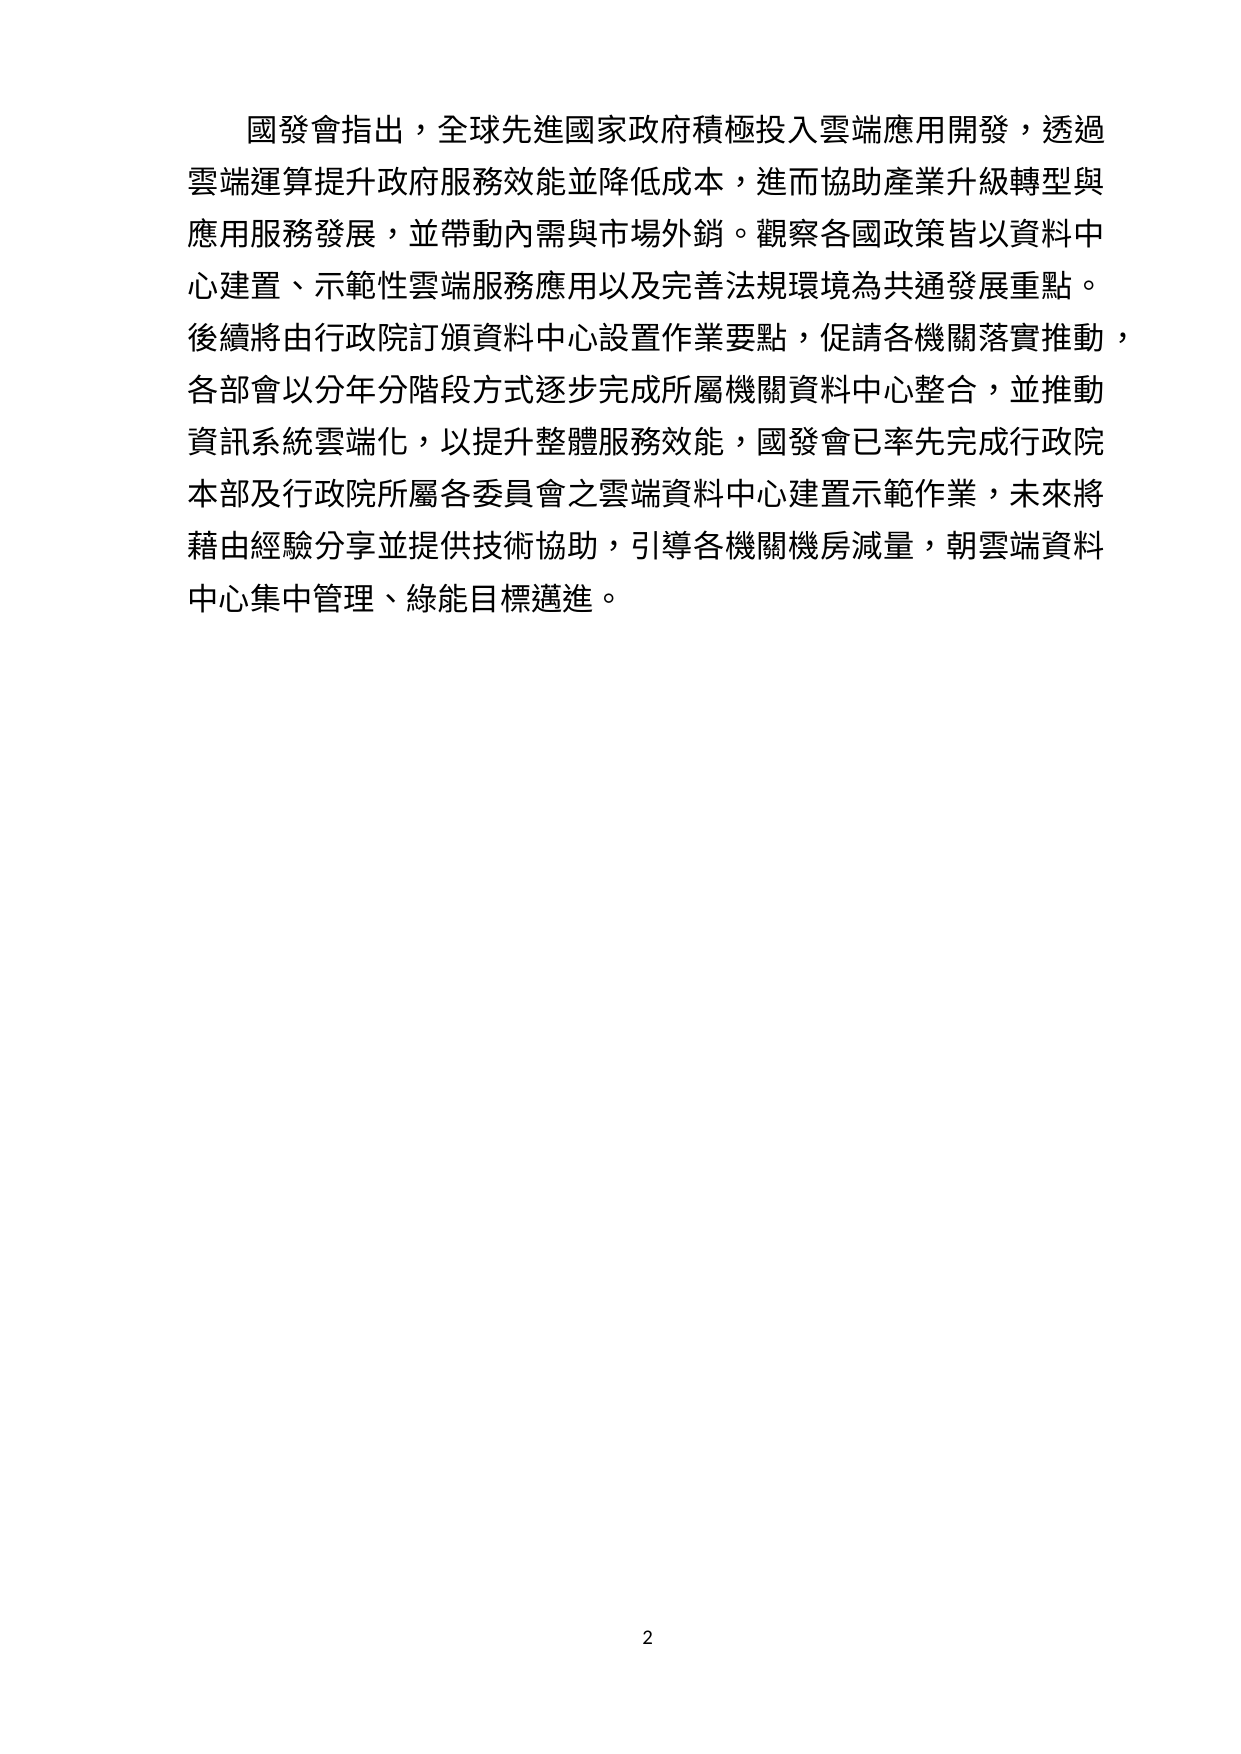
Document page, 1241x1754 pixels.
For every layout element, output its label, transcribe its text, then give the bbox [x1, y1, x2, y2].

text 國發會指出，全球先進國家政府積極投入雲端應用開發，透過雲端運算提升政府服務效能並降低成本，進而協助產業升級轉型與應用服務發展，並帶動內需與市場外銷。觀察各國政策皆以資料中心建置、示範性雲端服務應用以及完善法規環境為共通發展重點。後續將由行政院訂頒資料中心設置作業要點，促請各機關落實推動，各部會以分年分階段方式逐步完成所屬機關資料中心整合，並推動資訊系統雲端化，以提升整體服務效能，國發會已率先完成行政院本部及行政院所屬各委員會之雲端資料中心建置示範作業，未來將藉由經驗分享並提供技術協助，引導各機關機房減量，朝雲端資料中心集中管理、綠能目標邁進。 [187, 99, 1107, 620]
